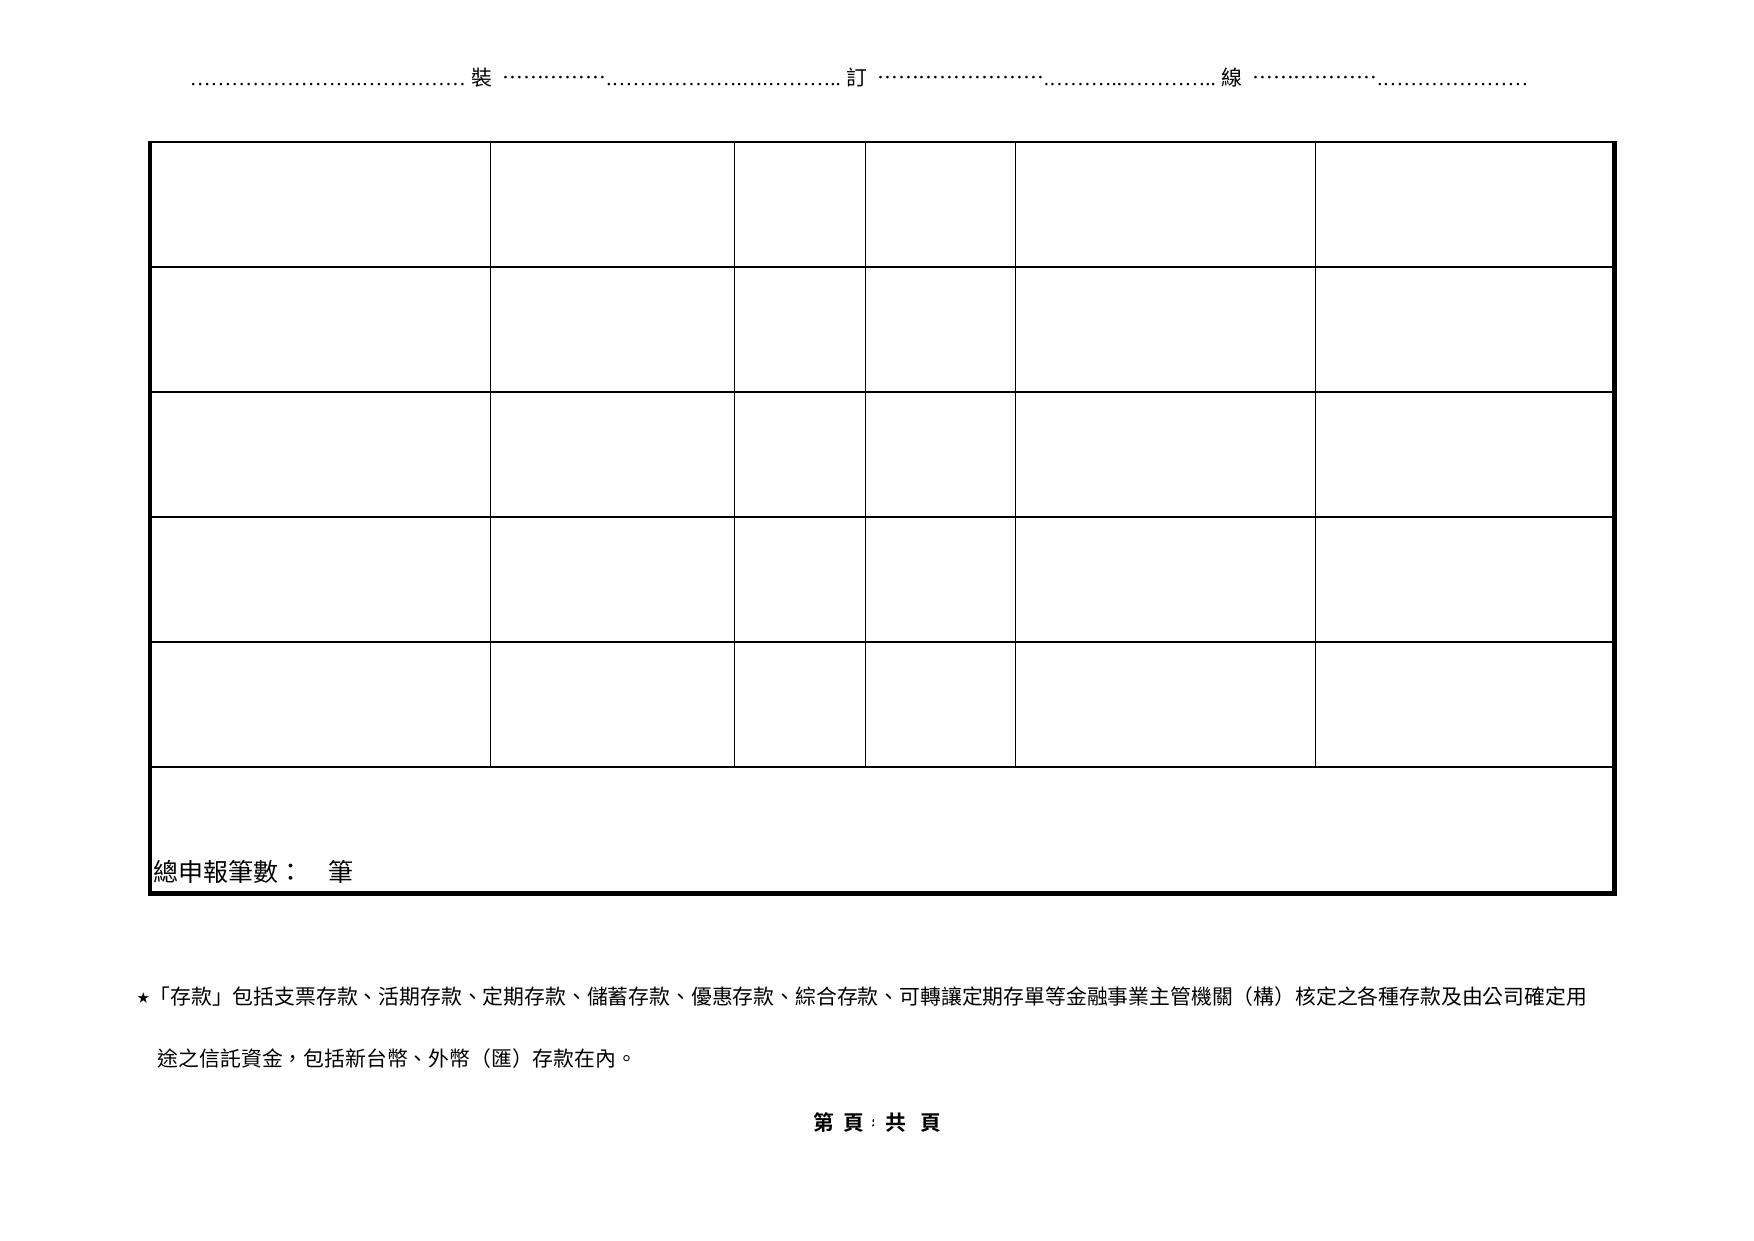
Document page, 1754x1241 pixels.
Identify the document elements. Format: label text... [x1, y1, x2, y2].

table_cell [491, 643, 734, 766]
table_cell [866, 643, 1015, 766]
table_cell [491, 268, 734, 391]
table_cell [491, 393, 734, 516]
table_cell [1016, 643, 1315, 766]
table_cell [1016, 518, 1315, 641]
table_cell [1316, 268, 1612, 391]
table_cell [152, 643, 490, 766]
table_cell [866, 518, 1015, 641]
table_cell [735, 643, 865, 766]
table_cell [152, 518, 490, 641]
table_cell [1316, 143, 1612, 266]
table_cell [1016, 143, 1315, 266]
table_cell [1316, 643, 1612, 766]
table_cell [735, 143, 865, 266]
table_cell [1016, 393, 1315, 516]
table_cell [152, 268, 490, 391]
table_cell [866, 143, 1015, 266]
table_cell [1316, 393, 1612, 516]
table_cell 總申報筆數： 筆 [152, 768, 1612, 891]
table_cell [152, 393, 490, 516]
table_cell [735, 268, 865, 391]
table_cell [152, 143, 490, 266]
table_cell [1016, 268, 1315, 391]
table_cell [735, 518, 865, 641]
table_cell [866, 393, 1015, 516]
text ★「存款」包括支票存款、活期存款、定期存款、儲蓄存款、優惠存款、綜合存款、可轉讓定期存單等金融事業主管機關（構）核定之各種存款及由公司確定用途之信託資金，包括新台幣、外幣（匯）存款在內。 [137, 953, 1604, 1078]
table_cell [866, 268, 1015, 391]
table_cell [491, 143, 734, 266]
table_cell [491, 518, 734, 641]
table_cell [735, 393, 865, 516]
table_cell [1316, 518, 1612, 641]
